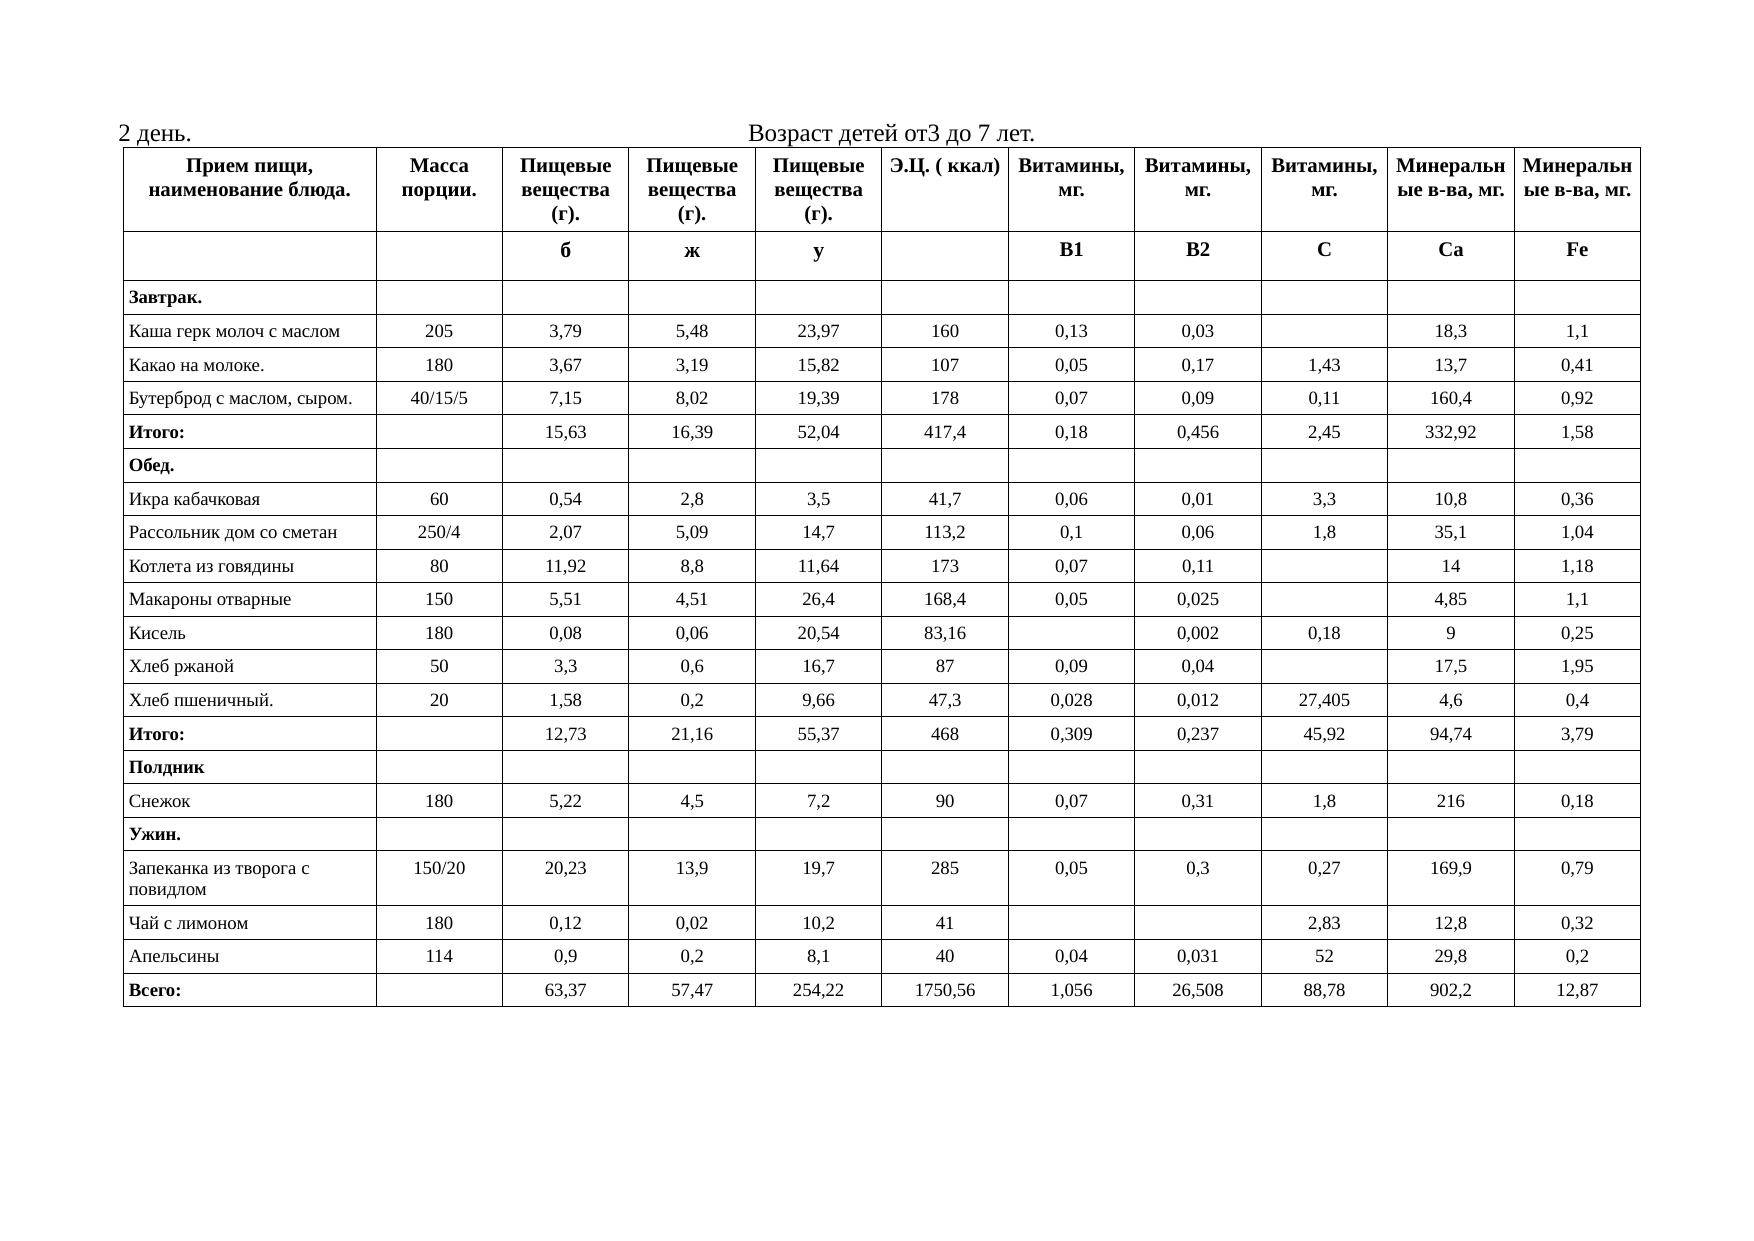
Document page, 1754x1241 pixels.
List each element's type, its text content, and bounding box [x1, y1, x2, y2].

table_cell [124, 232, 376, 280]
table_header Минеральные в-ва, мг. [1515, 148, 1640, 231]
table_cell [1135, 818, 1261, 850]
table_cell 417,4 [882, 415, 1008, 448]
table_cell [1262, 550, 1387, 582]
table_cell 87 [882, 650, 1008, 683]
table_header Пищевые вещества (г). [756, 148, 881, 231]
table_cell 19,39 [756, 382, 881, 414]
table_cell 0,07 [1009, 550, 1134, 582]
table_header Пищевые вещества (г). [629, 148, 755, 231]
table_cell 150/20 [377, 851, 502, 905]
table_cell 63,37 [503, 974, 628, 1006]
table_cell 0,2 [629, 940, 755, 972]
table_cell 1,056 [1009, 974, 1134, 1006]
table_header Минеральные в-ва, мг. [1388, 148, 1514, 231]
table_cell 0,025 [1135, 583, 1261, 616]
table_cell 94,74 [1388, 717, 1514, 750]
table_cell 0,002 [1135, 617, 1261, 649]
table_cell 160 [882, 315, 1008, 347]
table_cell [629, 751, 755, 783]
table_cell [882, 751, 1008, 783]
table_cell 285 [882, 851, 1008, 905]
table_cell 250/4 [377, 516, 502, 548]
table_cell 3,19 [629, 348, 755, 381]
table_cell 45,92 [1262, 717, 1387, 750]
table_cell [377, 232, 502, 280]
table_cell 0,237 [1135, 717, 1261, 750]
table_header Витамины, мг. [1135, 148, 1261, 231]
table_cell 0,41 [1515, 348, 1640, 381]
table_cell [1135, 449, 1261, 481]
table_cell [1009, 617, 1134, 649]
table_cell 13,9 [629, 851, 755, 905]
table_cell 27,405 [1262, 684, 1387, 716]
table_cell 254,22 [756, 974, 881, 1006]
table_cell 468 [882, 717, 1008, 750]
table_cell 0,03 [1135, 315, 1261, 347]
table_cell 5,51 [503, 583, 628, 616]
table_cell 0,18 [1515, 784, 1640, 817]
table_cell 0,54 [503, 483, 628, 515]
table_cell 3,67 [503, 348, 628, 381]
table_cell Запеканка из творога с повидлом [124, 851, 376, 905]
table_cell 26,4 [756, 583, 881, 616]
table_cell [882, 449, 1008, 481]
table_cell 47,3 [882, 684, 1008, 716]
table_cell [1009, 449, 1134, 481]
table_cell 1,18 [1515, 550, 1640, 582]
table_cell Хлеб ржаной [124, 650, 376, 683]
table_cell 5,48 [629, 315, 755, 347]
table_cell 0,09 [1009, 650, 1134, 683]
table_cell 3,3 [503, 650, 628, 683]
table_cell 0,08 [503, 617, 628, 649]
table_cell [1388, 751, 1514, 783]
table_cell 11,92 [503, 550, 628, 582]
table_cell 1,1 [1515, 583, 1640, 616]
table_cell 5,22 [503, 784, 628, 817]
table_header Э.Ц. ( ккал) [882, 148, 1008, 231]
table_cell [1009, 818, 1134, 850]
table_cell [377, 974, 502, 1006]
table_cell 1,58 [1515, 415, 1640, 448]
table_cell 205 [377, 315, 502, 347]
table_cell Кисель [124, 617, 376, 649]
table_header Витамины, мг. [1262, 148, 1387, 231]
table_cell Апельсины [124, 940, 376, 972]
table_cell [1515, 281, 1640, 314]
table_cell 2,83 [1262, 906, 1387, 939]
table_cell 0,012 [1135, 684, 1261, 716]
table_cell [1262, 751, 1387, 783]
table_cell 9,66 [756, 684, 881, 716]
table_cell [629, 449, 755, 481]
table_cell 0,06 [1009, 483, 1134, 515]
table_cell 0,028 [1009, 684, 1134, 716]
table_cell 4,85 [1388, 583, 1514, 616]
table_cell 160,4 [1388, 382, 1514, 414]
table_cell 0,32 [1515, 906, 1640, 939]
table_cell 13,7 [1388, 348, 1514, 381]
table_cell 4,51 [629, 583, 755, 616]
table_cell [756, 449, 881, 481]
table_cell 0,07 [1009, 784, 1134, 817]
table_cell 7,15 [503, 382, 628, 414]
table_cell 83,16 [882, 617, 1008, 649]
table_cell [1515, 449, 1640, 481]
table_header Пищевые вещества (г). [503, 148, 628, 231]
table_cell [1515, 818, 1640, 850]
table_cell [1135, 281, 1261, 314]
table_cell Итого: [124, 415, 376, 448]
table_cell 0,09 [1135, 382, 1261, 414]
table_cell 0,031 [1135, 940, 1261, 972]
table_cell 178 [882, 382, 1008, 414]
table_cell 0,04 [1135, 650, 1261, 683]
table_cell 0,6 [629, 650, 755, 683]
table_cell 12,8 [1388, 906, 1514, 939]
table_cell 0,31 [1135, 784, 1261, 817]
table_cell 1,8 [1262, 784, 1387, 817]
table_cell 1750,56 [882, 974, 1008, 1006]
table_cell Ужин. [124, 818, 376, 850]
table_cell [1388, 818, 1514, 850]
table_cell 55,37 [756, 717, 881, 750]
table_cell Рассольник дом со сметан [124, 516, 376, 548]
table_cell 16,7 [756, 650, 881, 683]
table_cell 0,3 [1135, 851, 1261, 905]
table_cell [1135, 906, 1261, 939]
table_cell Икра кабачковая [124, 483, 376, 515]
table_cell 29,8 [1388, 940, 1514, 972]
table_cell Обед. [124, 449, 376, 481]
table_cell 23,97 [756, 315, 881, 347]
table_cell 4,6 [1388, 684, 1514, 716]
table_cell 0,2 [629, 684, 755, 716]
table_cell [756, 818, 881, 850]
table_cell 0,17 [1135, 348, 1261, 381]
table_cell Fe [1515, 232, 1640, 280]
table_header Прием пищи, наименование блюда. [124, 148, 376, 231]
table_cell 14,7 [756, 516, 881, 548]
table_header Масса порции. [377, 148, 502, 231]
table_cell 107 [882, 348, 1008, 381]
table_cell 0,309 [1009, 717, 1134, 750]
table_cell 0,05 [1009, 348, 1134, 381]
table_cell 2,07 [503, 516, 628, 548]
table_cell 0,02 [629, 906, 755, 939]
table_cell 113,2 [882, 516, 1008, 548]
table_cell Котлета из говядины [124, 550, 376, 582]
table_cell 3,79 [503, 315, 628, 347]
table_cell 20,54 [756, 617, 881, 649]
table_cell 150 [377, 583, 502, 616]
table_cell 11,64 [756, 550, 881, 582]
table_cell 15,63 [503, 415, 628, 448]
table_cell 20 [377, 684, 502, 716]
table_cell 173 [882, 550, 1008, 582]
table_cell [882, 232, 1008, 280]
table_cell 60 [377, 483, 502, 515]
table_cell 41,7 [882, 483, 1008, 515]
table_cell [882, 281, 1008, 314]
table_cell 17,5 [1388, 650, 1514, 683]
table_cell 12,87 [1515, 974, 1640, 1006]
table_cell [377, 449, 502, 481]
table_cell 8,02 [629, 382, 755, 414]
table_cell [377, 818, 502, 850]
table_cell 4,5 [629, 784, 755, 817]
table_cell 35,1 [1388, 516, 1514, 548]
table_cell [503, 751, 628, 783]
table_cell Полдник [124, 751, 376, 783]
table_cell [1009, 281, 1134, 314]
table_cell [1262, 281, 1387, 314]
table_cell 1,95 [1515, 650, 1640, 683]
table_cell [377, 751, 502, 783]
table_cell 0,18 [1262, 617, 1387, 649]
table_cell 0,25 [1515, 617, 1640, 649]
table_cell 0,07 [1009, 382, 1134, 414]
table_cell 0,06 [629, 617, 755, 649]
table_cell 332,92 [1388, 415, 1514, 448]
table_cell [503, 449, 628, 481]
table_cell 180 [377, 906, 502, 939]
table_cell 40/15/5 [377, 382, 502, 414]
table_cell 0,13 [1009, 315, 1134, 347]
table_cell 20,23 [503, 851, 628, 905]
table_cell 0,05 [1009, 583, 1134, 616]
table_cell 0,456 [1135, 415, 1261, 448]
table_cell ж [629, 232, 755, 280]
table_cell [1135, 751, 1261, 783]
table_cell 0,11 [1135, 550, 1261, 582]
table_cell Са [1388, 232, 1514, 280]
table_cell 216 [1388, 784, 1514, 817]
table_cell 1,1 [1515, 315, 1640, 347]
table_cell [629, 818, 755, 850]
table_cell 180 [377, 348, 502, 381]
table_cell 3,79 [1515, 717, 1640, 750]
text 2 день. Возраст детей от3 до 7 лет. [118, 118, 1636, 147]
table_cell 169,9 [1388, 851, 1514, 905]
table_cell 0,9 [503, 940, 628, 972]
table_cell 80 [377, 550, 502, 582]
table_cell 3,5 [756, 483, 881, 515]
table_cell [503, 281, 628, 314]
table_cell 902,2 [1388, 974, 1514, 1006]
table_cell 0,1 [1009, 516, 1134, 548]
table_cell [1262, 650, 1387, 683]
table_cell 168,4 [882, 583, 1008, 616]
table_cell 1,04 [1515, 516, 1640, 548]
table_cell 114 [377, 940, 502, 972]
table_cell В2 [1135, 232, 1261, 280]
table_cell 52 [1262, 940, 1387, 972]
table_cell 8,8 [629, 550, 755, 582]
table_cell 88,78 [1262, 974, 1387, 1006]
table_cell [377, 717, 502, 750]
table_cell 0,12 [503, 906, 628, 939]
table_cell 180 [377, 617, 502, 649]
table_cell 0,79 [1515, 851, 1640, 905]
table_cell [1388, 281, 1514, 314]
table_cell Чай с лимоном [124, 906, 376, 939]
table_cell 0,06 [1135, 516, 1261, 548]
table_cell 3,3 [1262, 483, 1387, 515]
table_cell Бутерброд с маслом, сыром. [124, 382, 376, 414]
table_cell у [756, 232, 881, 280]
table_cell [1388, 449, 1514, 481]
table_cell 0,11 [1262, 382, 1387, 414]
table_cell 5,09 [629, 516, 755, 548]
table_cell 0,01 [1135, 483, 1261, 515]
table_cell 0,92 [1515, 382, 1640, 414]
table_cell 0,2 [1515, 940, 1640, 972]
table_cell [377, 415, 502, 448]
table_cell 41 [882, 906, 1008, 939]
table_cell [1515, 751, 1640, 783]
table_cell 7,2 [756, 784, 881, 817]
table_cell 26,508 [1135, 974, 1261, 1006]
table_cell 2,8 [629, 483, 755, 515]
table_cell 9 [1388, 617, 1514, 649]
table_cell 18,3 [1388, 315, 1514, 347]
table_cell [1262, 449, 1387, 481]
table_cell 10,2 [756, 906, 881, 939]
table_cell 50 [377, 650, 502, 683]
table_cell 40 [882, 940, 1008, 972]
table_cell 16,39 [629, 415, 755, 448]
table_cell 0,36 [1515, 483, 1640, 515]
table_cell 0,27 [1262, 851, 1387, 905]
table_cell [1262, 583, 1387, 616]
table_cell [1009, 751, 1134, 783]
table_cell 14 [1388, 550, 1514, 582]
table_cell Завтрак. [124, 281, 376, 314]
table_cell 90 [882, 784, 1008, 817]
table_cell Всего: [124, 974, 376, 1006]
table_cell Какао на молоке. [124, 348, 376, 381]
table_cell 52,04 [756, 415, 881, 448]
table_cell [503, 818, 628, 850]
table_cell 19,7 [756, 851, 881, 905]
table_cell 1,43 [1262, 348, 1387, 381]
table_cell 0,4 [1515, 684, 1640, 716]
table_cell [1009, 906, 1134, 939]
table_cell 10,8 [1388, 483, 1514, 515]
table_cell 12,73 [503, 717, 628, 750]
table_cell 2,45 [1262, 415, 1387, 448]
table_cell 0,05 [1009, 851, 1134, 905]
table_cell [377, 281, 502, 314]
table_cell Итого: [124, 717, 376, 750]
table_header Витамины, мг. [1009, 148, 1134, 231]
table_cell Хлеб пшеничный. [124, 684, 376, 716]
table_cell 1,58 [503, 684, 628, 716]
table_cell 57,47 [629, 974, 755, 1006]
table_cell [882, 818, 1008, 850]
table_cell 0,18 [1009, 415, 1134, 448]
table_cell Каша герк молоч с маслом [124, 315, 376, 347]
table_cell 1,8 [1262, 516, 1387, 548]
table_cell [756, 751, 881, 783]
table_cell Снежок [124, 784, 376, 817]
table_cell б [503, 232, 628, 280]
table_cell 8,1 [756, 940, 881, 972]
table_cell Макароны отварные [124, 583, 376, 616]
table_cell 21,16 [629, 717, 755, 750]
table_cell 0,04 [1009, 940, 1134, 972]
table_cell [1262, 818, 1387, 850]
table_cell В1 [1009, 232, 1134, 280]
table_cell 180 [377, 784, 502, 817]
table_cell [629, 281, 755, 314]
table_cell 15,82 [756, 348, 881, 381]
table_cell С [1262, 232, 1387, 280]
table_cell [1262, 315, 1387, 347]
table_cell [756, 281, 881, 314]
